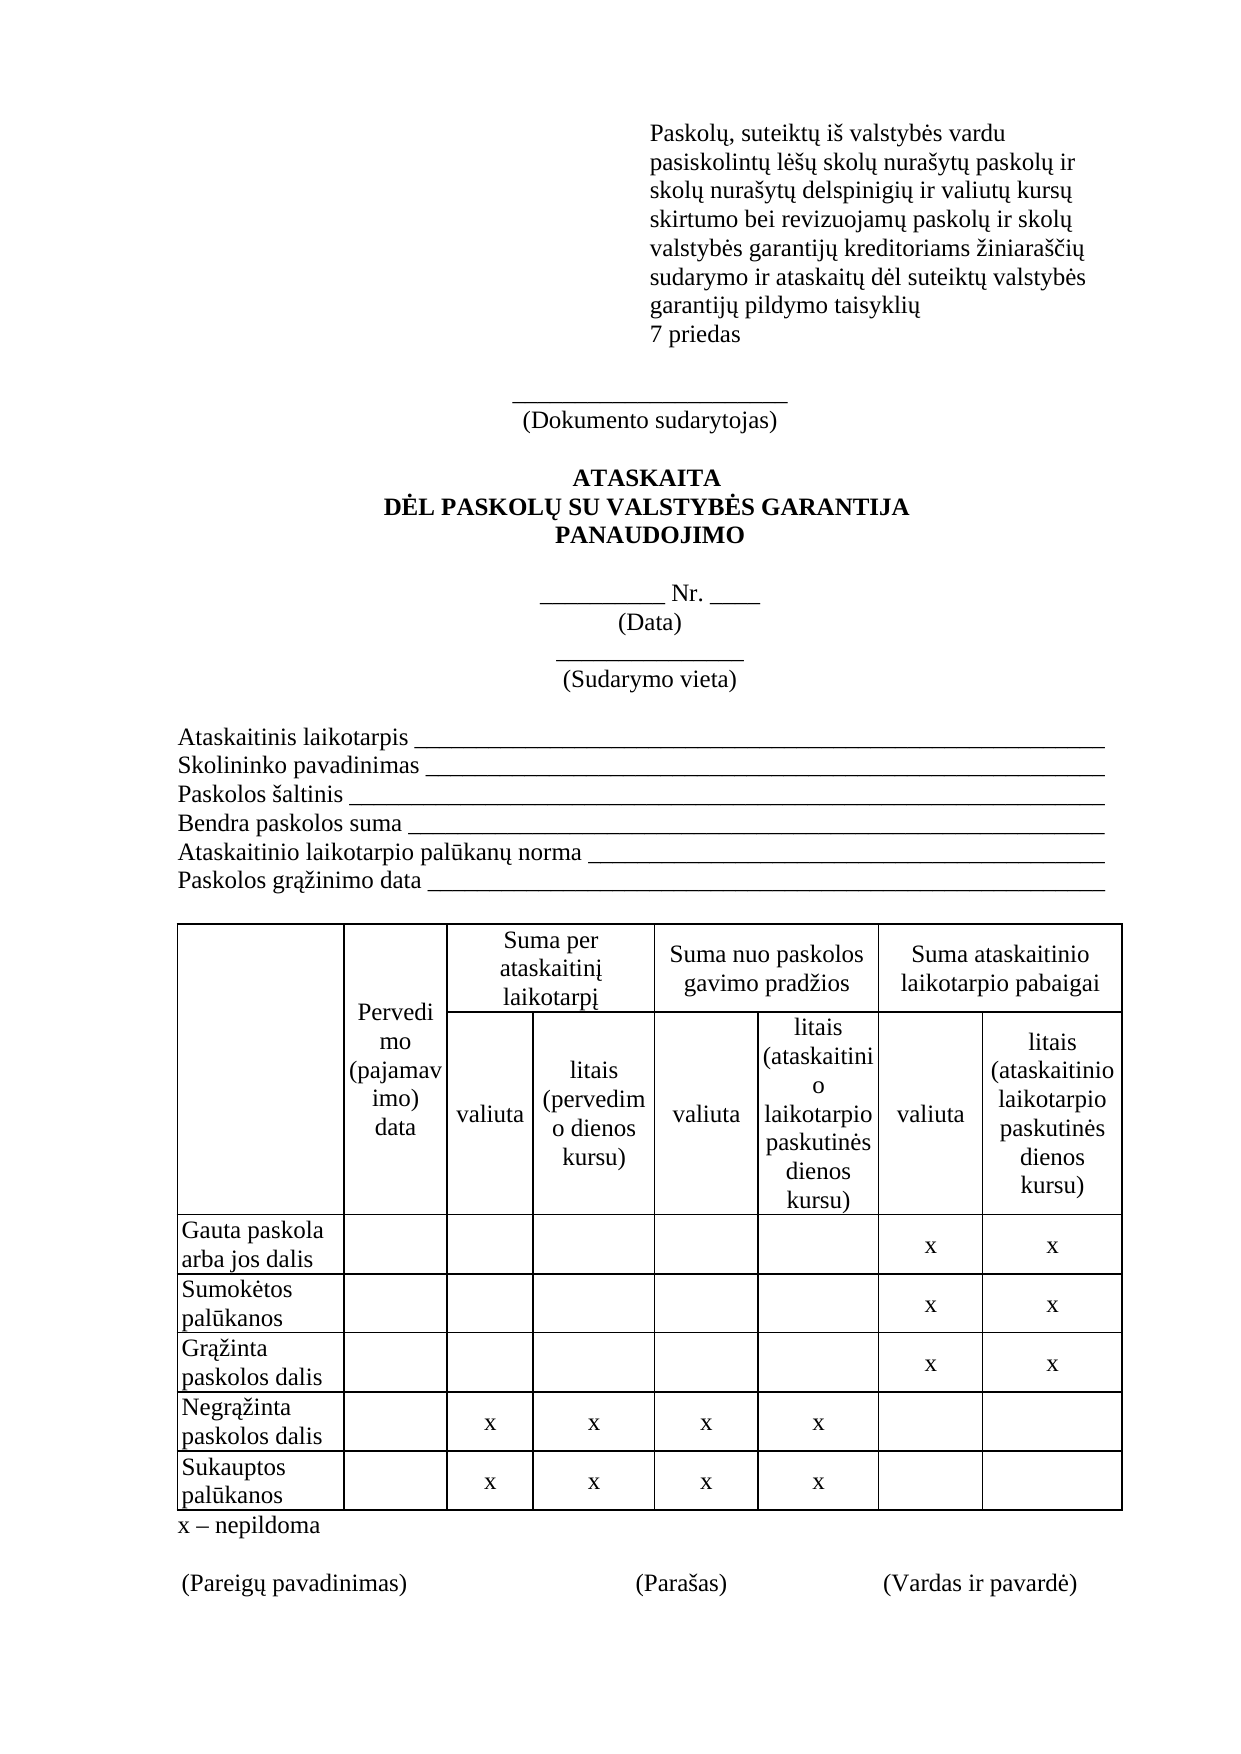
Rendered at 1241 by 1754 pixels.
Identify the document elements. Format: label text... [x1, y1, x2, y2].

table_cell x [983, 1333, 1121, 1391]
text skirtumo bei revizuojamų paskolų ir skolų [649, 204, 1122, 233]
table_header (Parašas) [524, 1568, 838, 1626]
text garantijų pildymo taisyklių [649, 291, 1122, 319]
table_cell x [534, 1452, 654, 1509]
table_header [178, 925, 343, 1214]
table_cell Sumokėtos palūkanos [178, 1275, 343, 1332]
table_cell [655, 1275, 757, 1332]
table_cell x [759, 1393, 878, 1450]
table_cell valiuta [879, 1013, 982, 1214]
table_cell [983, 1452, 1121, 1509]
text __________ Nr. ____ [177, 578, 1122, 607]
text (Data) [177, 607, 1122, 636]
table_cell x [655, 1452, 757, 1509]
text ATASKAITA [177, 463, 1122, 492]
table_cell [534, 1275, 654, 1332]
text Skolininko pavadinimas [177, 751, 1122, 779]
table_cell [759, 1275, 878, 1332]
table_cell x [759, 1452, 878, 1509]
table_cell x [879, 1215, 982, 1273]
table_cell [345, 1215, 446, 1273]
text x – nepildoma [177, 1511, 1122, 1539]
text _______________ [177, 636, 1122, 664]
table_cell litais (ataskaitinio laikotarpio paskutinės dienos kursu) [759, 1013, 878, 1214]
text valstybės garantijų kreditoriams žiniaraščių [649, 233, 1122, 262]
text sudarymo ir ataskaitų dėl suteiktų valstybės [649, 262, 1122, 291]
text Ataskaitinio laikotarpio palūkanų norma [177, 837, 1122, 866]
table_cell [345, 1333, 446, 1391]
table_cell valiuta [448, 1013, 532, 1214]
table_cell litais (pervedimo dienos kursu) [534, 1013, 654, 1214]
table_cell x [983, 1275, 1121, 1332]
table_cell x [534, 1393, 654, 1450]
table_cell [983, 1393, 1121, 1450]
table_cell Grąžinta paskolos dalis [178, 1333, 343, 1391]
table_cell x [983, 1215, 1121, 1273]
table_cell [759, 1333, 878, 1391]
text PANAUDOJIMO [177, 521, 1122, 549]
text Ataskaitinis laikotarpis [177, 722, 1122, 751]
table_header Suma per ataskaitinį laikotarpį [448, 925, 654, 1011]
table_cell litais (ataskaitinio laikotarpio paskutinės dienos kursu) [983, 1013, 1121, 1214]
table_header Suma nuo paskolos gavimo pradžios [655, 925, 878, 1011]
text DĖL PASKOLŲ SU VALSTYBĖS GARANTIJA [177, 492, 1122, 521]
text Paskolų, suteiktų iš valstybės vardu [649, 118, 1122, 147]
table_cell [879, 1393, 982, 1450]
table_cell Gauta paskola arba jos dalis [178, 1215, 343, 1273]
text (Sudarymo vieta) [177, 664, 1122, 693]
text pasiskolintų lėšų skolų nurašytų paskolų ir [649, 147, 1122, 176]
table_header (Pareigų pavadinimas) [177, 1568, 524, 1626]
table_cell [759, 1215, 878, 1273]
table_cell Sukauptos palūkanos [178, 1452, 343, 1509]
table_cell Negrąžinta paskolos dalis [178, 1393, 343, 1450]
table_cell [655, 1333, 757, 1391]
table_cell valiuta [655, 1013, 757, 1214]
table_cell [345, 1275, 446, 1332]
table_cell x [879, 1275, 982, 1332]
table_cell [655, 1215, 757, 1273]
table_cell x [448, 1393, 532, 1450]
table_header Suma ataskaitinio laikotarpio pabaigai [879, 925, 1121, 1011]
table_cell x [655, 1393, 757, 1450]
table_header (Vardas ir pavardė) [838, 1568, 1122, 1626]
text Paskolos grąžinimo data [177, 866, 1122, 894]
table_cell [879, 1452, 982, 1509]
text ______________________ [177, 377, 1122, 406]
table_cell [448, 1275, 532, 1332]
text Paskolos šaltinis [177, 779, 1122, 808]
table_cell x [448, 1452, 532, 1509]
table_cell [534, 1333, 654, 1391]
text 7 priedas [649, 319, 1122, 348]
table_cell [345, 1452, 446, 1509]
table_header Pervedimo (pajamavimo) data [345, 925, 446, 1214]
text Bendra paskolos suma [177, 808, 1122, 837]
text (Dokumento sudarytojas) [177, 406, 1122, 434]
text skolų nurašytų delspinigių ir valiutų kursų [649, 176, 1122, 204]
table_cell [534, 1215, 654, 1273]
table_cell [448, 1215, 532, 1273]
table_cell [345, 1393, 446, 1450]
table_cell x [879, 1333, 982, 1391]
table_cell [448, 1333, 532, 1391]
